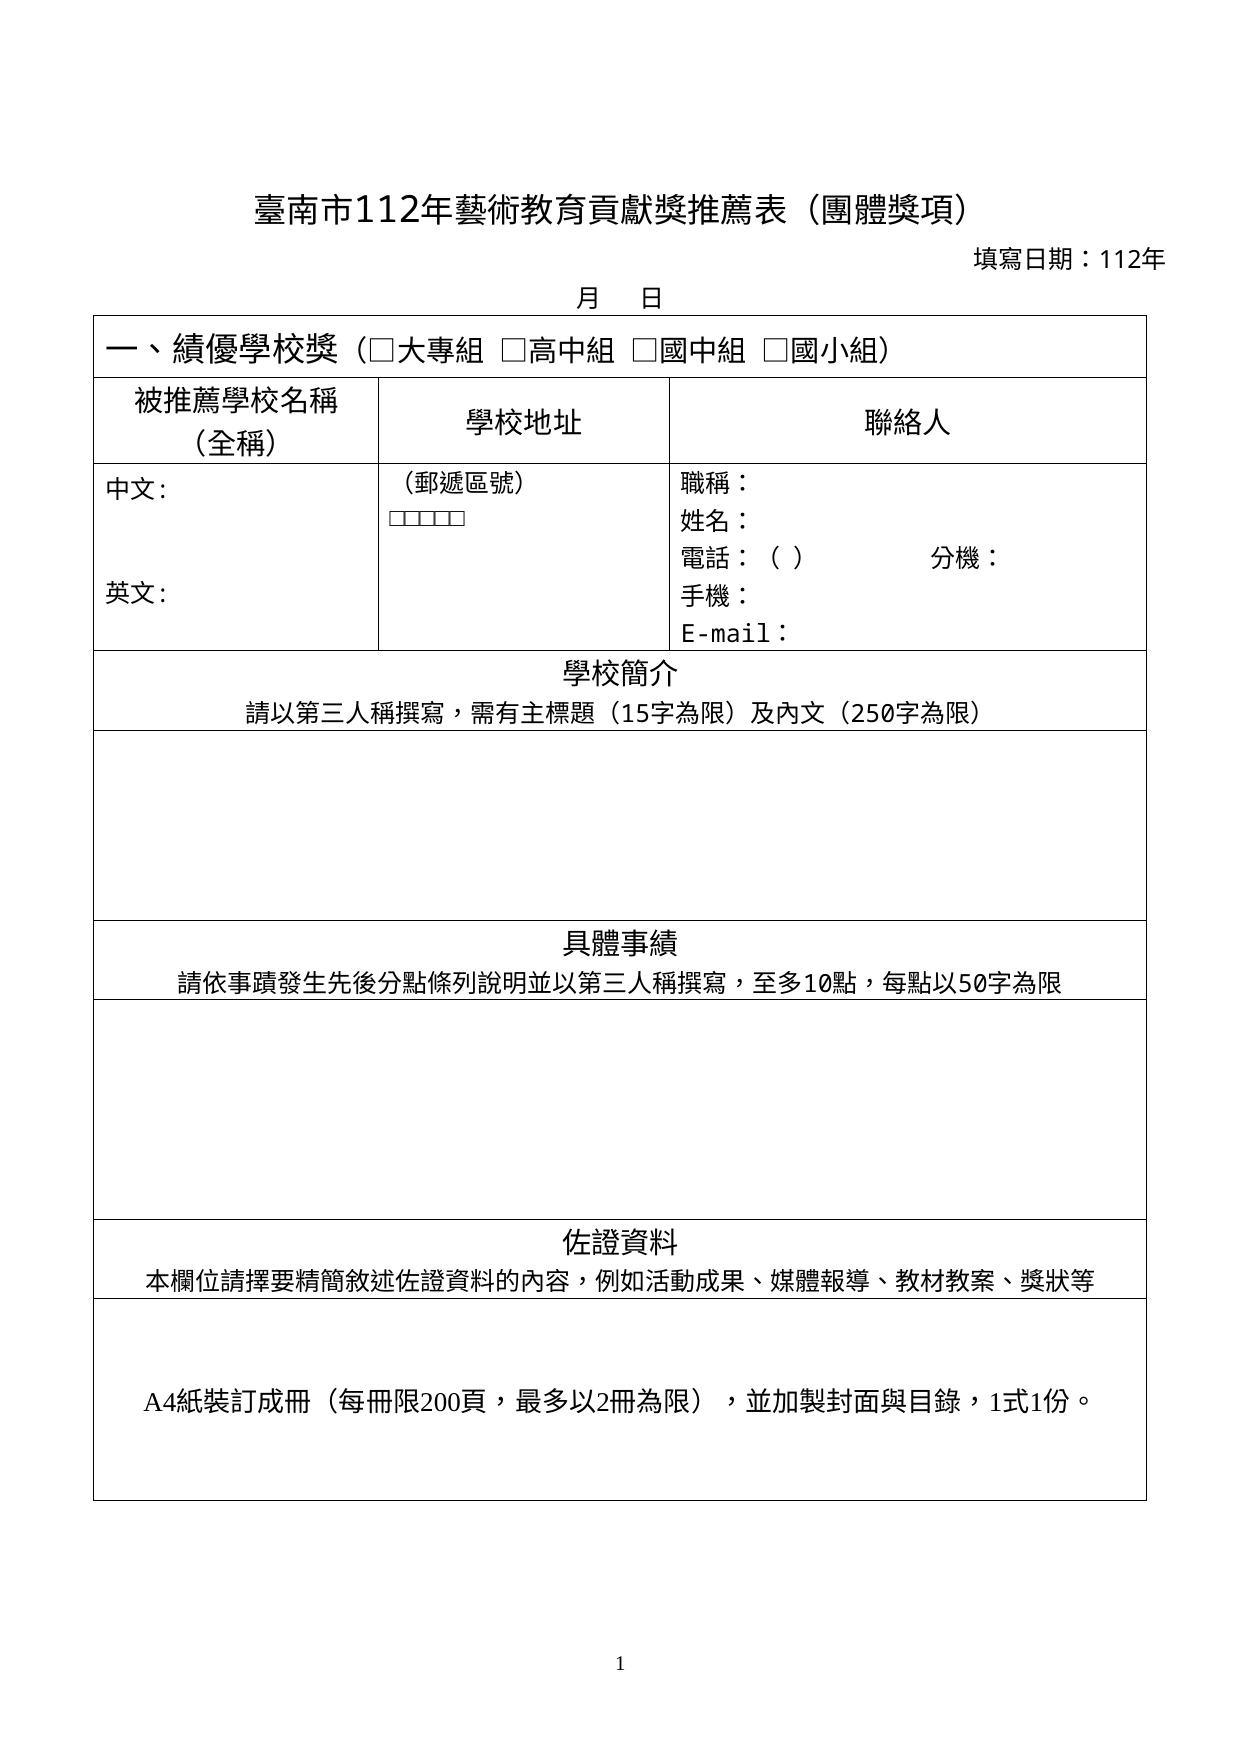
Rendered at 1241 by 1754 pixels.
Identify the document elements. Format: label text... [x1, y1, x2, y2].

table_cell 學校簡介 請以第三人稱撰寫，需有主標題（15字為限）及內文（250字為限） [94, 651, 1146, 729]
table_cell 職稱： 姓名： 電話：（ ） 分機： 手機： E-mail： [670, 464, 1146, 650]
table_header 一、績優學校獎（□大專組 □高中組 □國中組 □國小組） [94, 316, 1146, 377]
table_cell 中文: 英文: [94, 464, 378, 650]
table_cell [94, 731, 1146, 920]
table_cell 聯絡人 [670, 378, 1146, 463]
text 填寫日期：112年 月 日 [68, 233, 1172, 315]
table_cell 學校地址 [379, 378, 669, 463]
table_cell （郵遞區號） □□□□□ [379, 464, 669, 650]
table_cell 被推薦學校名稱（全稱） [94, 378, 378, 463]
table_cell [94, 1000, 1146, 1218]
table_cell 具體事績 請依事蹟發生先後分點條列說明並以第三人稱撰寫，至多10點，每點以50字為限 [94, 921, 1146, 999]
table_cell A4紙裝訂成冊（每冊限200頁，最多以2冊為限），並加製封面與目錄，1式1份。 [94, 1299, 1146, 1500]
text 臺南市112年藝術教育貢獻獎推薦表（團體獎項） [68, 182, 1172, 233]
table_cell 佐證資料 本欄位請擇要精簡敘述佐證資料的內容，例如活動成果、媒體報導、教材教案、獎狀等 [94, 1220, 1146, 1298]
